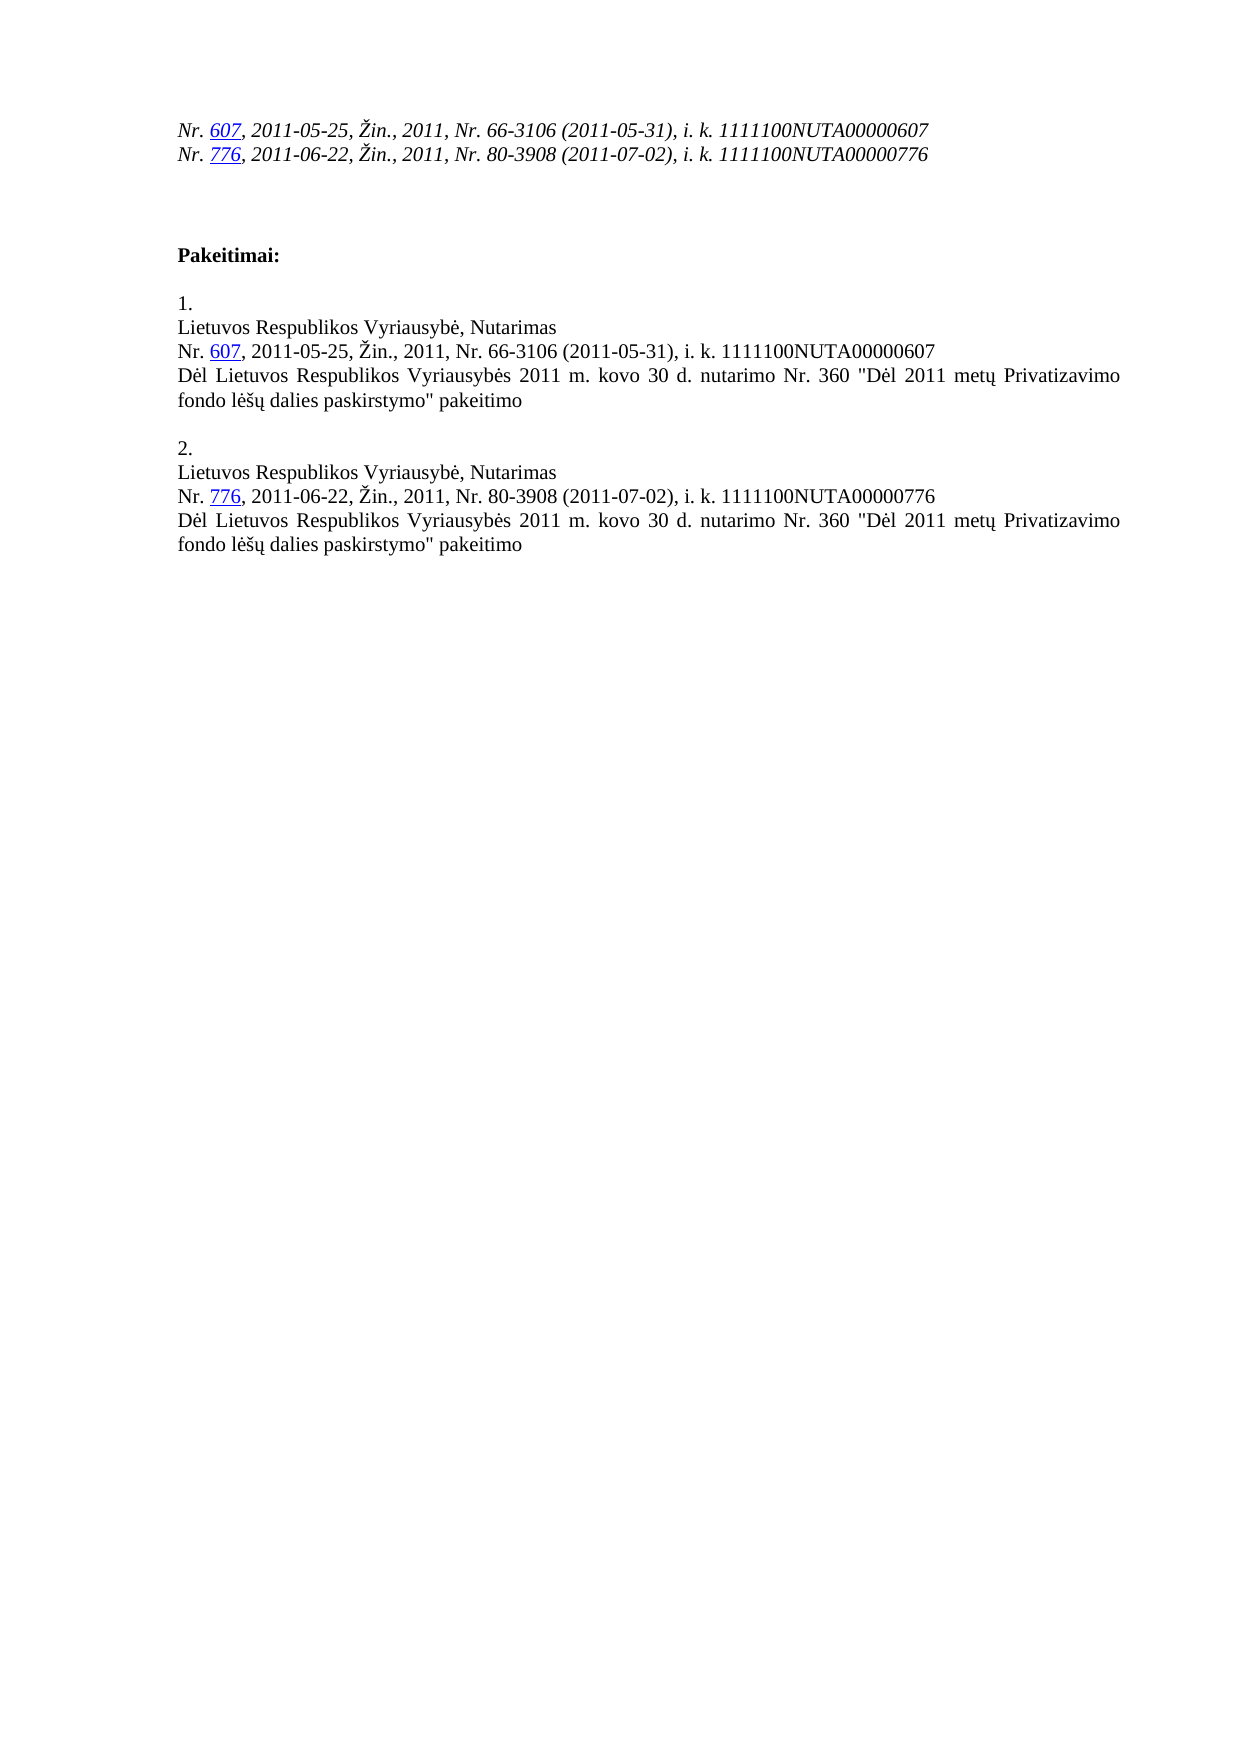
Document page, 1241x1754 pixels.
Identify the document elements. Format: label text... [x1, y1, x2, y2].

text Pakeitimai: [177, 243, 1122, 267]
text 1. [177, 291, 1122, 315]
text Nr. 776, 2011-06-22, Žin., 2011, Nr. 80-3908 (2011-07-02), i. k. 1111100NUTA00000776 [177, 142, 1122, 166]
text Lietuvos Respublikos Vyriausybė, Nutarimas [177, 460, 1122, 484]
text Lietuvos Respublikos Vyriausybė, Nutarimas [177, 315, 1122, 339]
text Nr. 776, 2011-06-22, Žin., 2011, Nr. 80-3908 (2011-07-02), i. k. 1111100NUTA00000776 [177, 484, 1122, 508]
text Dėl Lietuvos Respublikos Vyriausybės 2011 m. kovo 30 d. nutarimo Nr. 360 "Dėl 2011 metų Privatizavimo fondo lėšų dalies paskirstymo" pakeitimo [177, 508, 1122, 556]
text Nr. 607, 2011-05-25, Žin., 2011, Nr. 66-3106 (2011-05-31), i. k. 1111100NUTA00000607 [177, 118, 1122, 142]
text Dėl Lietuvos Respublikos Vyriausybės 2011 m. kovo 30 d. nutarimo Nr. 360 "Dėl 2011 metų Privatizavimo fondo lėšų dalies paskirstymo" pakeitimo [177, 363, 1122, 412]
text Nr. 607, 2011-05-25, Žin., 2011, Nr. 66-3106 (2011-05-31), i. k. 1111100NUTA00000607 [177, 339, 1122, 363]
text 2. [177, 436, 1122, 460]
